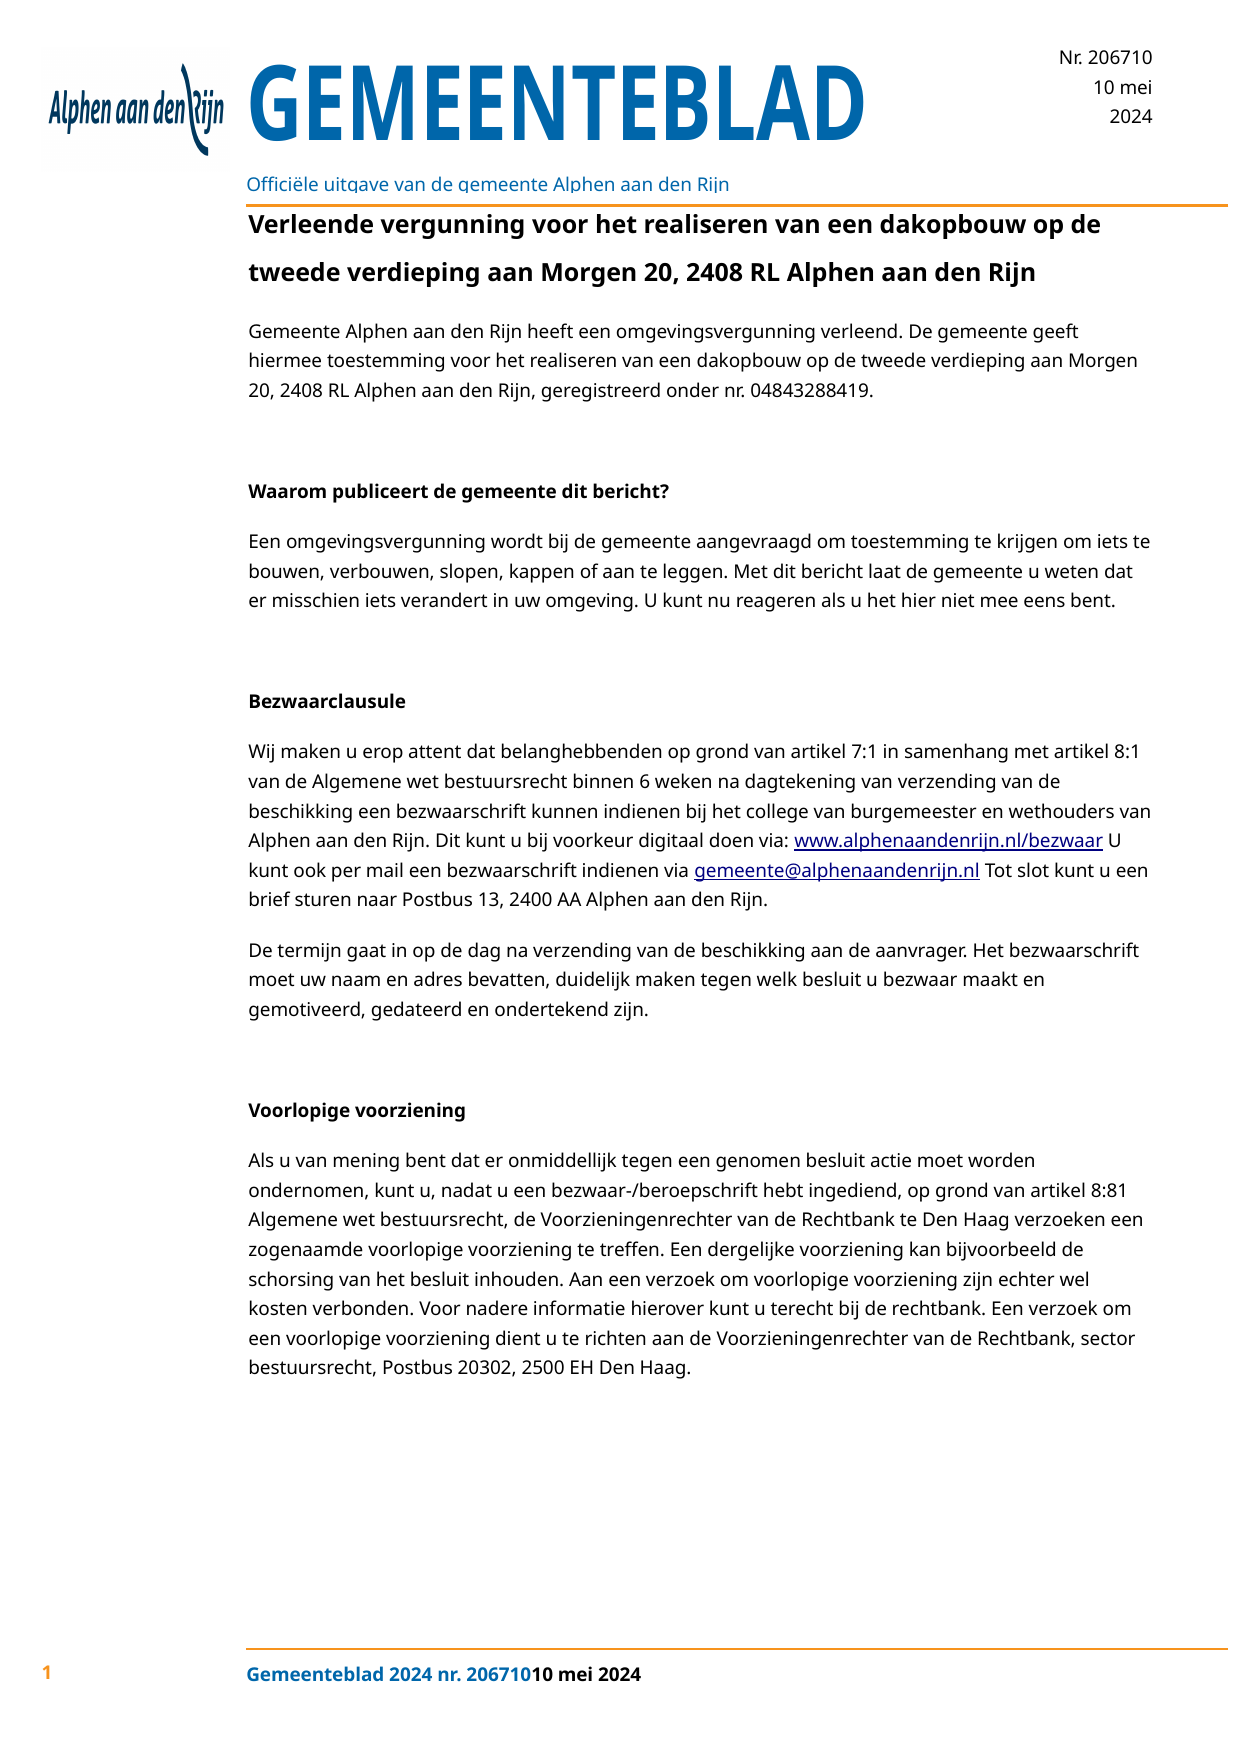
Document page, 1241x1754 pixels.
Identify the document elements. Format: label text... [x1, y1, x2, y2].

text Als u van mening bent dat er onmiddellijk tegen een genomen besluit actie moet worden ondernomen, kunt u, nadat u een bezwaar-/beroepschrift hebt ingediend, op grond van artikel 8:81 Algemene wet bestuursrecht, de Voorzieningenrechter van de Rechtbank te Den Haag verzoeken een zogenaamde voorlopige voorziening te treffen. Een dergelijke voorziening kan bijvoorbeeld de schorsing van het besluit inhouden. Aan een verzoek om voorlopige voorziening zijn echter wel kosten verbonden. Voor nadere informatie hierover kunt u terecht bij de rechtbank. Een verzoek om een voorlopige voorziening dient u te richten aan de Voorzieningenrechter van de Rechtbank, sector bestuursrecht, Postbus 20302, 2500 EH Den Haag. [248, 1147, 1152, 1380]
picture [41, 47, 231, 172]
text Verleende vergunning voor het realiseren van een dakopbouw op de tweede verdieping aan Morgen 20, 2408 RL Alphen aan den Rijn [248, 207, 1152, 288]
text Bezwaarclausule [248, 688, 1152, 714]
text Gemeente Alphen aan den Rijn heeft een omgevingsvergunning verleend. De gemeente geeft hiermee toestemming voor het realiseren van een dakopbouw op de tweede verdieping aan Morgen 20, 2408 RL Alphen aan den Rijn, geregistreerd onder nr. 04843288419. [248, 318, 1152, 403]
text Voorlopige voorziening [248, 1097, 1152, 1123]
text De termijn gaat in op de dag na verzending van de beschikking aan de aanvrager. Het bezwaarschrift moet uw naam en adres bevatten, duidelijk maken tegen welk besluit u bezwaar maakt en gemotiveerd, gedateerd en ondertekend zijn. [248, 937, 1152, 1022]
text Een omgevingsvergunning wordt bij de gemeente aangevraagd om toestemming te krijgen om iets te bouwen, verbouwen, slopen, kappen of aan te leggen. Met dit bericht laat de gemeente u weten dat er misschien iets verandert in uw omgeving. U kunt nu reageren als u het hier niet mee eens bent. [248, 528, 1152, 613]
text Wij maken u erop attent dat belanghebbenden op grond van artikel 7:1 in samenhang met artikel 8:1 van de Algemene wet bestuursrecht binnen 6 weken na dagtekening van verzending van de beschikking een bezwaarschrift kunnen indienen bij het college van burgemeester en wethouders van Alphen aan den Rijn. Dit kunt u bij voorkeur digitaal doen via: www.alphenaandenrijn.nl/bezwaar U kunt ook per mail een bezwaarschrift indienen via gemeente@alphenaandenrijn.nl Tot slot kunt u een brief sturen naar Postbus 13, 2400 AA Alphen aan den Rijn. [248, 739, 1152, 912]
text Waarom publiceert de gemeente dit bericht? [248, 478, 1152, 504]
